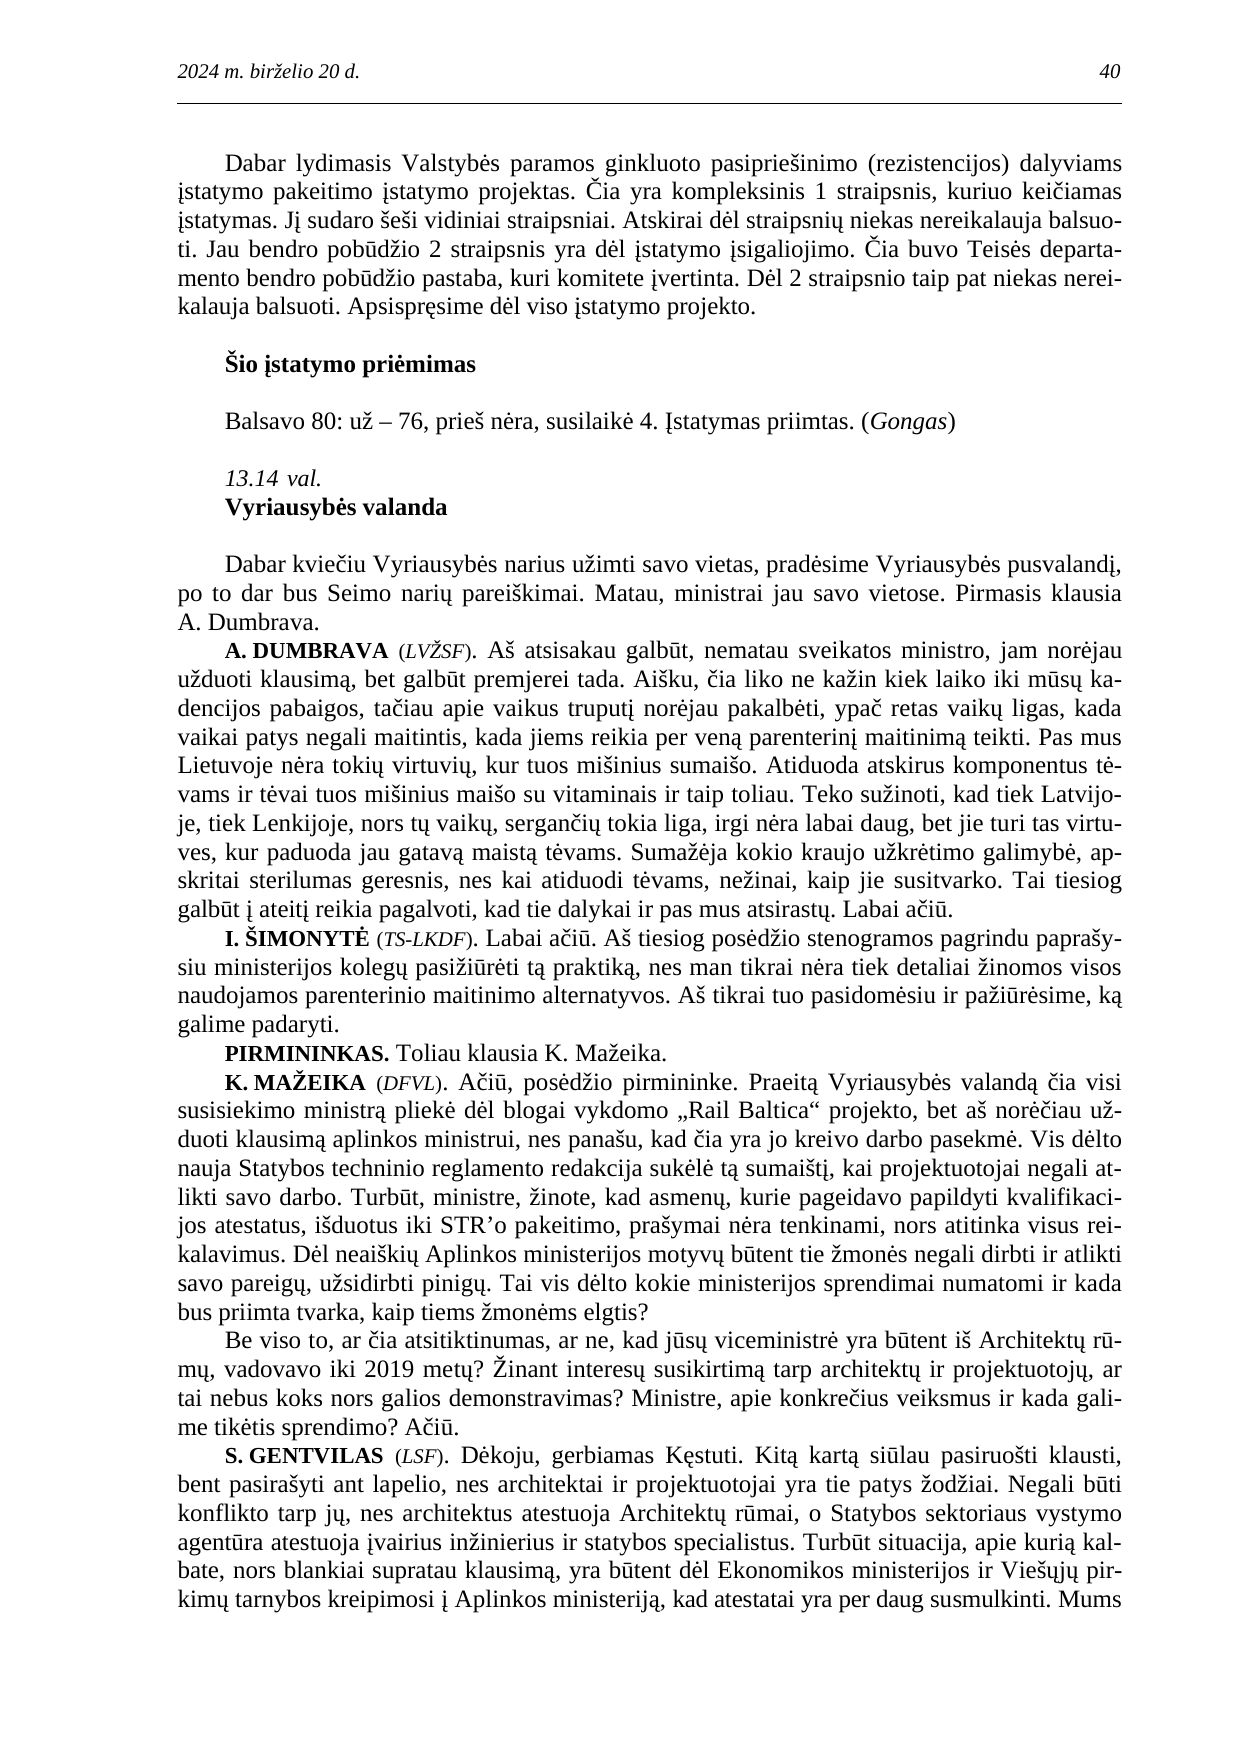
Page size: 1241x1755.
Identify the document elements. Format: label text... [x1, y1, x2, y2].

text PIRMININKAS. To­liau klau­sia K. Ma­žei­ka. [177, 1038, 1122, 1067]
text Da­bar ly­di­ma­sis Vals­ty­bės pa­ra­mos gin­kluo­to pa­si­prie­ši­ni­mo (re­zis­ten­ci­jos) da­ly­viams įsta­ty­mo pa­kei­ti­mo įsta­ty­mo pro­jek­tas. Čia yra kom­plek­si­nis 1 straips­nis, ku­riuo kei­čia­mas įsta­ty­mas. Jį su­da­ro še­ši vi­di­niai straips­niai. At­ski­rai dėl straips­nių nie­kas ne­rei­ka­lau­ja bal­suo­ti. Jau ben­dro po­bū­džio 2 straips­nis yra dėl įsta­ty­mo įsi­ga­lio­ji­mo. Čia bu­vo Tei­sės de­par­ta­men­to ben­dro po­bū­džio pa­sta­ba, ku­ri ko­mi­te­te įver­tin­ta. Dėl 2 straips­nio taip pat nie­kas ne­rei­ka­lau­ja bal­suo­ti. Ap­si­sprę­si­me dėl vi­so įsta­ty­mo pro­jek­to. [177, 148, 1122, 320]
text Vy­riau­sy­bės va­lan­da [177, 492, 1122, 520]
text 13.14 val. [224, 464, 1122, 492]
text I. ŠIMONYTĖ (TS-LKDF). La­bai ačiū. Aš tie­siog po­sė­džio ste­nog­ra­mos pa­grin­du pa­pra­šy­siu mi­nis­te­ri­jos ko­le­gų pa­si­žiū­rė­ti tą prak­ti­ką, nes man tik­rai nė­ra tiek de­ta­liai ži­no­mos vi­sos nau­do­ja­mos pa­ren­te­ri­nio mai­ti­ni­mo al­ter­na­ty­vos. Aš tik­rai tuo pa­si­do­mė­siu ir pa­žiū­rė­si­me, ką ga­li­me pa­da­ry­ti. [177, 923, 1122, 1038]
text Bal­sa­vo 80: už – 76, prieš nė­ra, su­si­lai­kė 4. Įsta­ty­mas pri­im­tas. (Gon­gas) [177, 406, 1122, 435]
text Šio įsta­ty­mo pri­ėmi­mas [177, 349, 1122, 378]
text S. GENTVILAS (LSF). Dė­ko­ju, ger­bia­mas Kęs­tu­ti. Ki­tą kar­tą siū­lau pa­si­ruoš­ti klaus­ti, bent pa­si­ra­šy­ti ant la­pe­lio, nes ar­chi­tek­tai ir pro­jek­tuo­to­jai yra tie pa­tys žo­džiai. Ne­ga­li bū­ti kon­flik­to tarp jų, nes ar­chi­tek­tus ates­tuo­ja Ar­chi­tek­tų rū­mai, o Sta­ty­bos sek­to­riaus vys­ty­mo agen­tū­ra ates­tuo­ja įvai­rius in­ži­nie­rius ir sta­ty­bos spe­cia­lis­tus. Tur­būt si­tu­a­ci­ja, apie ku­rią kal­ba­te, nors blan­kiai su­pra­tau klau­si­mą, yra bū­tent dėl Eko­no­mi­kos mi­nis­te­ri­jos ir Vie­šų­jų pir­ki­mų tar­ny­bos krei­pi­mo­si į Ap­lin­kos mi­nis­te­ri­ją, kad ates­ta­tai yra per daug su­smul­kin­ti. Mums [177, 1440, 1122, 1613]
text Be vi­so to, ar čia at­si­tik­ti­nu­mas, ar ne, kad jū­sų vi­ce­mi­nist­rė yra bū­tent iš Ar­chi­tek­tų rū­mų, va­do­va­vo iki 2019 me­tų? Ži­nant in­te­re­sų su­si­kir­ti­mą tarp ar­chi­tek­tų ir pro­jek­tuo­to­jų, ar tai ne­bus koks nors ga­lios de­monst­ra­vi­mas? Mi­nist­re, apie kon­kre­čius veiks­mus ir ka­da ga­li­me ti­kė­tis spren­di­mo? Ačiū. [177, 1325, 1122, 1440]
text K. MAŽEIKA (DFVL). Ačiū, po­sė­džio pir­mi­nin­ke. Pra­ei­tą Vy­riau­sy­bės va­lan­dą čia vi­si su­si­sie­ki­mo mi­nist­rą plie­kė dėl blo­gai vyk­do­mo „Rail Bal­ti­ca“ pro­jek­to, bet aš no­rė­čiau už­duo­ti klau­si­mą ap­lin­kos mi­nist­rui, nes pa­na­šu, kad čia yra jo krei­vo dar­bo pa­sek­mė. Vis dėl­to nau­ja Sta­ty­bos tech­ni­nio reg­la­men­to re­dak­ci­ja su­kė­lė tą su­maiš­tį, kai pro­jek­tuo­to­jai ne­ga­li at­lik­ti sa­vo dar­bo. Tur­būt, mi­nist­re, ži­no­te, kad as­me­nų, ku­rie pa­gei­da­vo pa­pil­dy­ti kva­li­fi­ka­ci­jos ates­ta­tus, iš­duo­tus iki STR’o pa­kei­ti­mo, pra­šy­mai nė­ra ten­ki­na­mi, nors ati­tin­ka vi­sus rei­ka­la­vi­mus. Dėl ne­aiš­kių Ap­lin­kos mi­nis­te­ri­jos mo­ty­vų bū­tent tie žmo­nės ne­ga­li dirb­ti ir at­lik­ti sa­vo pa­rei­gų, už­si­dirb­ti pi­ni­gų. Tai vis dėl­to ko­kie mi­nis­te­ri­jos spren­di­mai nu­ma­to­mi ir ka­da bus pri­im­ta tvar­ka, kaip tiems žmo­nėms elg­tis? [177, 1067, 1122, 1325]
text Da­bar kvie­čiu Vy­riau­sy­bės na­rius už­im­ti sa­vo vie­tas, pra­dė­si­me Vy­riau­sy­bės pus­va­lan­dį, po to dar bus Sei­mo na­rių pa­reiš­ki­mai. Ma­tau, mi­nist­rai jau sa­vo vie­to­se. Pir­ma­sis klau­sia A. Dumb­ra­va. [177, 549, 1122, 635]
text A. DUMBRAVA (LVŽSF). Aš at­si­sa­kau gal­būt, ne­ma­tau svei­ka­tos mi­nist­ro, jam no­rė­jau už­duo­ti klau­si­mą, bet gal­būt prem­je­rei ta­da. Aiš­ku, čia li­ko ne ka­žin kiek lai­ko iki mū­sų ka­den­ci­jos pa­bai­gos, ta­čiau apie vai­kus tru­pu­tį no­rė­jau pa­kal­bė­ti, ypač re­tas vai­kų li­gas, ka­da vai­kai pa­tys ne­ga­li mai­tin­tis, ka­da jiems rei­kia per ve­ną pa­ren­te­ri­nį mai­ti­ni­mą teik­ti. Pas mus Lie­tu­vo­je nė­ra to­kių vir­tu­vių, kur tuos mi­ši­nius su­mai­šo. Ati­duo­da at­ski­rus kom­po­nen­tus tė­vams ir tė­vai tuos mi­ši­nius mai­šo su vi­ta­mi­nais ir taip to­liau. Te­ko su­ži­no­ti, kad tiek Lat­vi­jo­je, tiek Len­ki­jo­je, nors tų vai­kų, ser­gan­čių to­kia li­ga, ir­gi nė­ra la­bai daug, bet jie tu­ri tas vir­tu­ves, kur pa­duo­da jau ga­ta­vą mais­tą tė­vams. Su­ma­žė­ja ko­kio krau­jo už­krė­ti­mo ga­li­my­bė, ap­skri­tai ste­ri­lu­mas ge­res­nis, nes kai ati­duo­di tė­vams, ne­ži­nai, kaip jie su­si­tvar­ko. Tai tie­siog gal­būt į at­ei­tį rei­kia pa­gal­vo­ti, kad tie da­ly­kai ir pas mus at­si­ras­tų. La­bai ačiū. [177, 635, 1122, 923]
